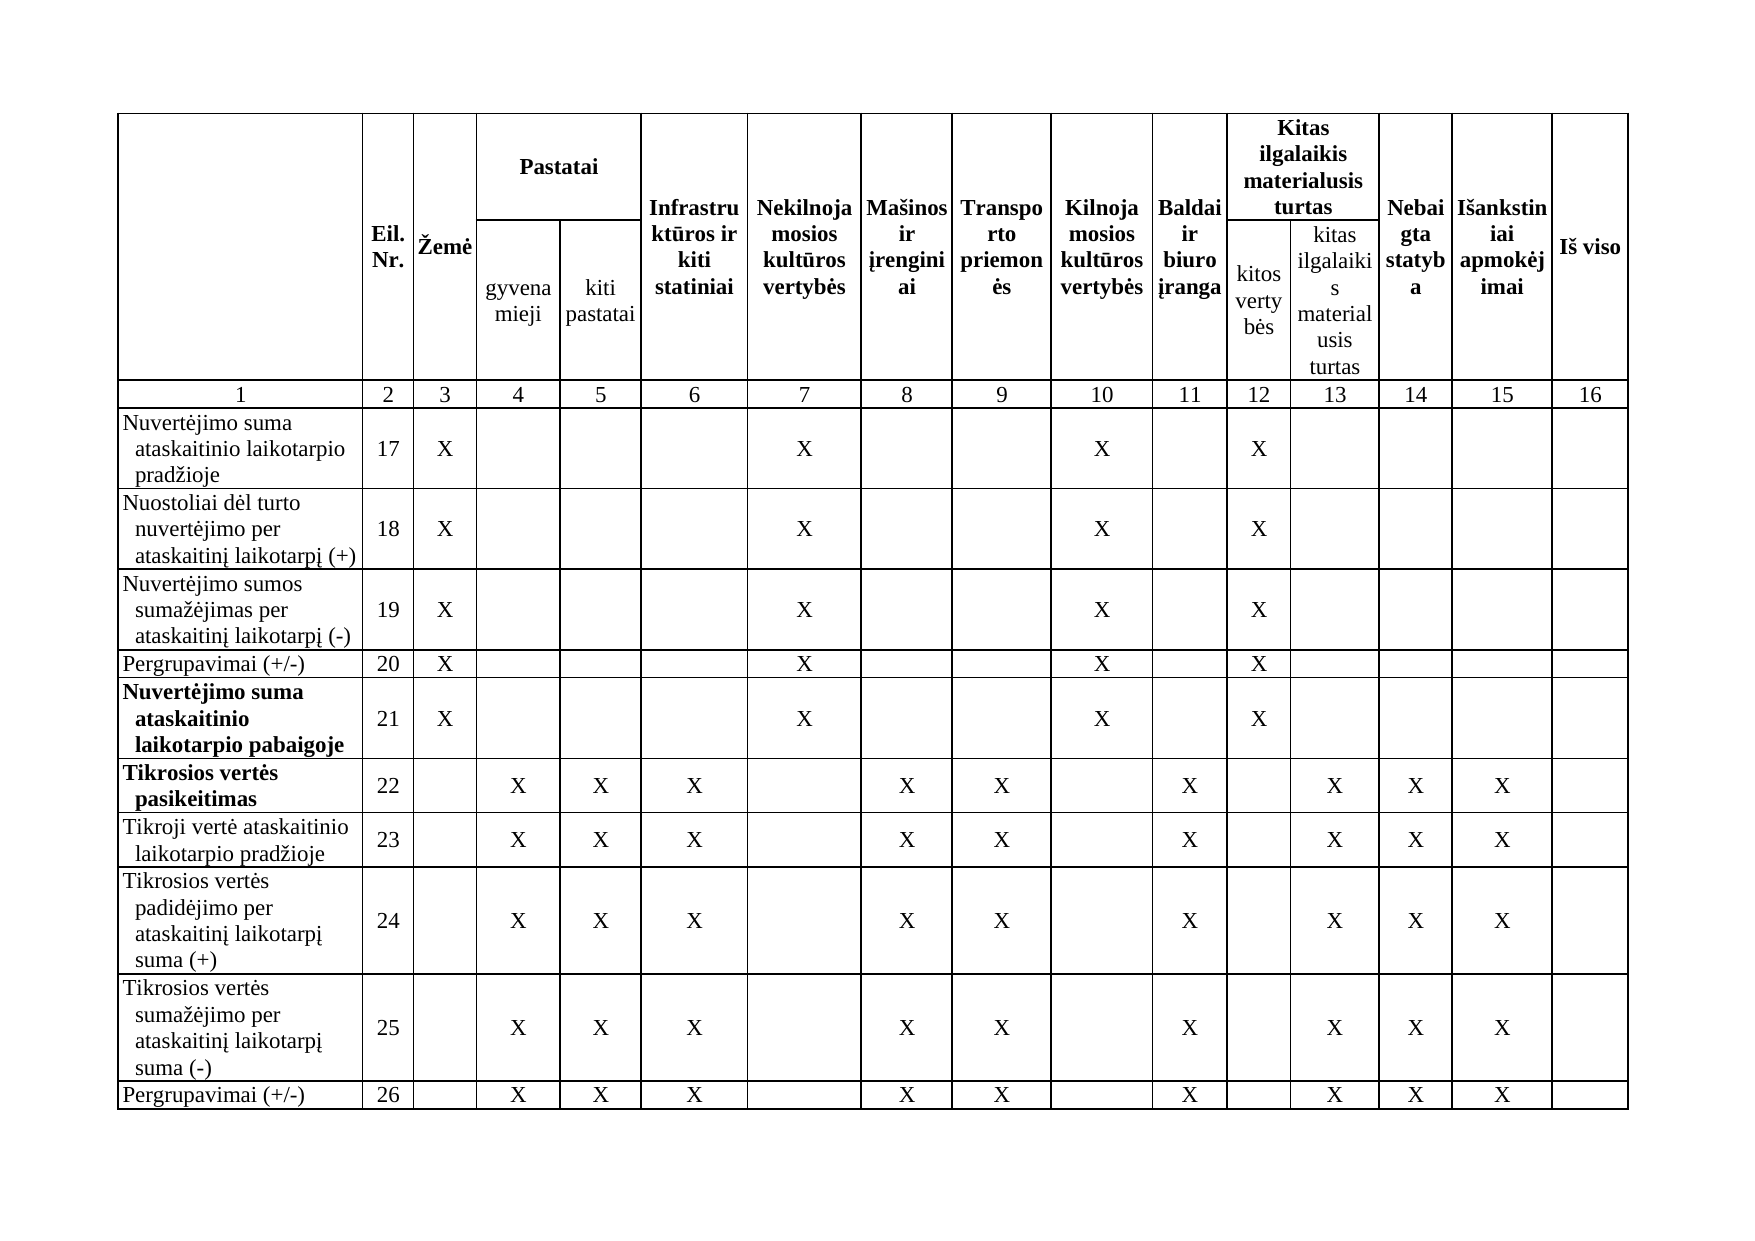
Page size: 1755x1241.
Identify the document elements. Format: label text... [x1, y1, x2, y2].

table_cell [1380, 570, 1451, 649]
table_cell [414, 868, 476, 973]
table_header Iš viso [1553, 114, 1627, 379]
table_cell 12 [1286, 381, 1290, 407]
table_header Kilnojamosios kultūros vertybės [1052, 114, 1152, 379]
table_cell [561, 678, 640, 757]
table_cell [1228, 975, 1290, 1080]
table_cell [1153, 678, 1226, 757]
table_header Išankstiniai apmokėjimai [1453, 114, 1551, 379]
table_cell [1553, 489, 1627, 568]
table_cell X [642, 975, 747, 1080]
table_cell [862, 570, 951, 649]
table_cell X [1291, 975, 1378, 1080]
table_cell X [1228, 678, 1290, 757]
table_cell [642, 409, 747, 488]
table_cell X [748, 409, 860, 488]
table_cell [1286, 1082, 1290, 1108]
table_cell [642, 678, 747, 757]
table_cell [414, 975, 476, 1080]
table_cell 10 [1148, 381, 1152, 407]
table_cell [1553, 678, 1627, 757]
table_cell X [1380, 813, 1451, 866]
table_cell 18 [363, 489, 413, 568]
table_cell [862, 678, 951, 757]
table_cell 20 [363, 651, 367, 677]
table_cell X [1380, 868, 1451, 973]
table_cell [1052, 759, 1152, 812]
table_header Nekilnojamosios kultūros vertybės [748, 114, 860, 379]
table_cell X [1153, 868, 1226, 973]
table_cell [1553, 868, 1627, 973]
table_cell X [1052, 409, 1152, 488]
table_cell [1380, 678, 1451, 757]
table_cell X [743, 1082, 747, 1108]
table_cell [1052, 975, 1152, 1080]
table_cell [1228, 759, 1290, 812]
table_cell [1553, 409, 1627, 488]
table_header Nebaigta statyba [1380, 114, 1451, 379]
table_cell X [953, 975, 1050, 1080]
table_cell [1553, 975, 1627, 1080]
table_cell [1291, 489, 1378, 568]
table_cell X [472, 651, 476, 677]
table_cell 22 [363, 759, 413, 812]
table_cell [748, 868, 860, 973]
table_header Transporto priemonės [953, 114, 1050, 379]
table_header Žemė [414, 114, 476, 379]
table_cell [1228, 813, 1290, 866]
table_cell X [414, 678, 476, 757]
table_cell [1153, 570, 1226, 649]
table_cell [477, 570, 559, 649]
table_header Pastatai [477, 114, 640, 219]
table_cell X [477, 759, 559, 812]
table_cell 20 [409, 651, 413, 677]
table_cell 17 [363, 409, 413, 488]
table_cell [748, 759, 860, 812]
table_cell X [862, 813, 951, 866]
table_cell X [1291, 868, 1378, 973]
table_cell 6 [743, 381, 747, 407]
table_cell [1052, 868, 1152, 973]
table_cell X [862, 975, 951, 1080]
table_cell X [414, 489, 476, 568]
table_cell [1553, 813, 1627, 866]
table_cell X [1453, 868, 1551, 973]
table_cell kiti pastatai [561, 221, 640, 379]
table_cell X [1148, 651, 1152, 677]
table_cell X [1153, 1082, 1157, 1108]
table_cell X [1153, 813, 1226, 866]
table_cell 25 [363, 975, 413, 1080]
table_cell 11 [1153, 381, 1157, 407]
table_cell [1153, 651, 1157, 677]
table_cell [642, 489, 747, 568]
table_cell X [953, 868, 1050, 973]
table_cell [1453, 678, 1551, 757]
table_cell [1553, 759, 1627, 812]
table_cell 26 [363, 1082, 367, 1108]
table_cell X [1380, 975, 1451, 1080]
table_cell [953, 489, 1050, 568]
table_cell 26 [409, 1082, 413, 1108]
table_cell X [1052, 570, 1152, 649]
table_cell X [748, 570, 860, 649]
table_cell X [1228, 570, 1290, 649]
table_header Baldai ir biuro įranga [1153, 114, 1226, 379]
table_header Mašinos ir įrenginiai [862, 114, 951, 379]
table_cell X [1228, 489, 1290, 568]
table_cell X [642, 813, 747, 866]
table_cell X [642, 759, 747, 812]
table_cell [1153, 489, 1226, 568]
table_cell X [477, 813, 559, 866]
table_cell X [414, 409, 476, 488]
table_cell [1453, 489, 1551, 568]
table_cell X [748, 489, 860, 568]
table_cell 2 [409, 381, 413, 407]
table_header Eil. Nr. [363, 114, 413, 379]
table_cell X [953, 759, 1050, 812]
table_cell [1291, 570, 1378, 649]
table_cell [1291, 409, 1378, 488]
table_cell [1148, 1082, 1152, 1108]
table_cell 1 [358, 381, 362, 407]
table_cell X [1453, 975, 1551, 1080]
table_cell 3 [472, 381, 476, 407]
table_cell X [953, 813, 1050, 866]
table_cell 23 [363, 813, 413, 866]
table_cell [477, 678, 559, 757]
table_cell X [1380, 759, 1451, 812]
table_header Infrastruktūros ir kiti statiniai [642, 114, 747, 379]
table_cell X [1291, 813, 1378, 866]
table_cell X [1153, 975, 1226, 1080]
table_cell [1553, 570, 1627, 649]
table_cell 24 [363, 868, 413, 973]
table_cell [1380, 409, 1451, 488]
table_cell X [1228, 409, 1290, 488]
table_cell X [1052, 678, 1152, 757]
table_cell [1453, 409, 1551, 488]
table_cell 4 [477, 381, 481, 407]
table_cell X [748, 678, 860, 757]
table_cell X [561, 759, 640, 812]
table_cell [1052, 813, 1152, 866]
table_cell X [414, 570, 476, 649]
table_cell [953, 678, 1050, 757]
table_cell [1380, 489, 1451, 568]
table_cell [642, 570, 747, 649]
table_cell [862, 409, 951, 488]
table_cell [477, 651, 481, 677]
table_cell X [1453, 759, 1551, 812]
table_cell [472, 1082, 476, 1108]
table_cell 21 [363, 678, 413, 757]
table_cell [1228, 868, 1290, 973]
table_cell [477, 489, 559, 568]
table_cell [477, 409, 559, 488]
table_cell [561, 570, 640, 649]
table_cell 19 [363, 570, 413, 649]
table_cell [953, 409, 1050, 488]
table_cell X [477, 975, 559, 1080]
table_cell X [862, 868, 951, 973]
table_cell [862, 489, 951, 568]
table_cell [748, 975, 860, 1080]
table_cell X [561, 813, 640, 866]
table_cell [1453, 570, 1551, 649]
table_cell X [561, 975, 640, 1080]
table_cell X [1052, 489, 1152, 568]
table_cell X [561, 868, 640, 973]
table_cell X [477, 868, 559, 973]
table_cell X [642, 868, 747, 973]
table_cell [748, 813, 860, 866]
table_cell X [477, 1082, 481, 1108]
table_cell [953, 570, 1050, 649]
table_cell [1153, 409, 1226, 488]
table_cell X [1286, 651, 1290, 677]
table_cell [414, 813, 476, 866]
table_header [119, 114, 362, 379]
table_cell kitos vertybės [1228, 221, 1290, 379]
table_cell [743, 651, 747, 677]
table_cell [561, 489, 640, 568]
table_cell X [1153, 759, 1226, 812]
table_cell X [1453, 813, 1551, 866]
table_cell X [862, 759, 951, 812]
table_cell [1291, 678, 1378, 757]
table_cell [561, 409, 640, 488]
table_cell X [1291, 759, 1378, 812]
table_cell [414, 759, 476, 812]
table_cell gyvenamieji [477, 221, 559, 379]
table_cell 2 [363, 381, 367, 407]
